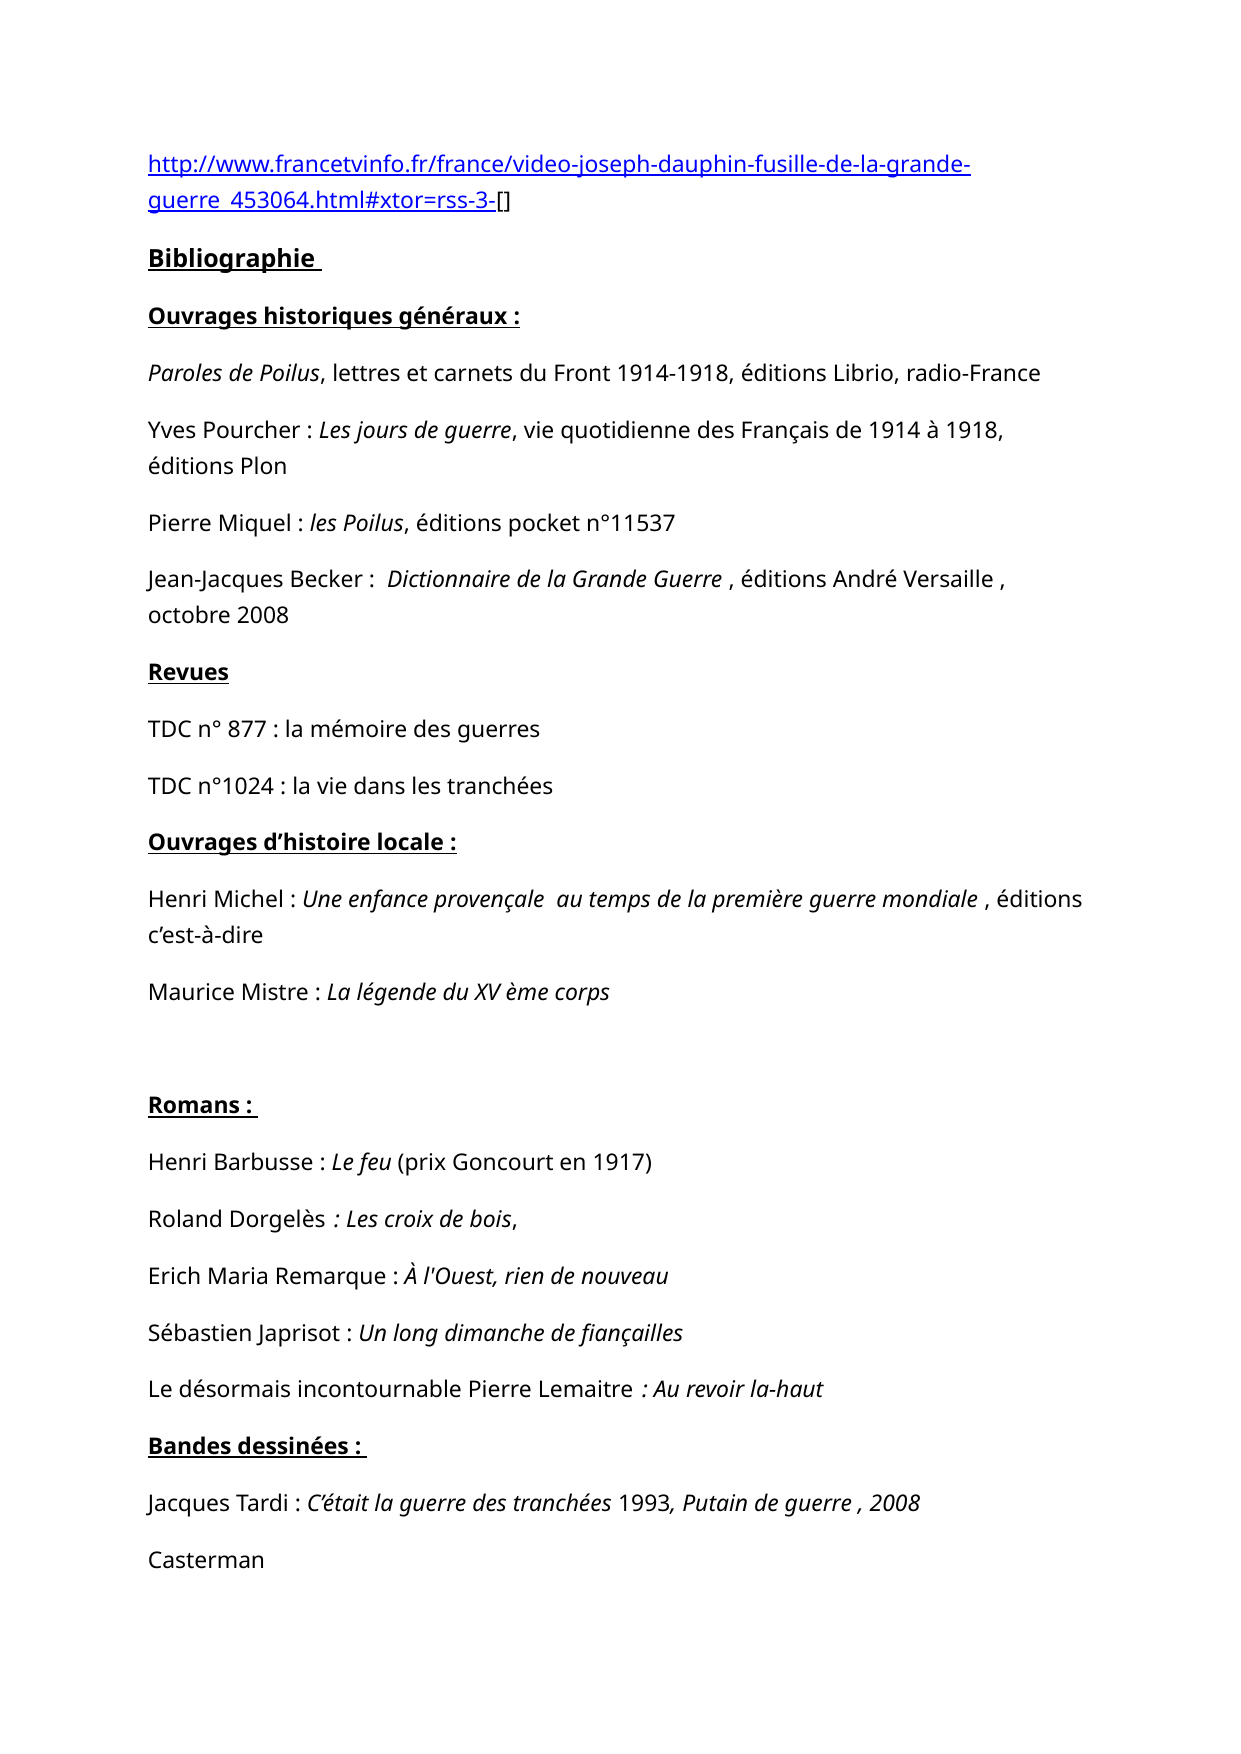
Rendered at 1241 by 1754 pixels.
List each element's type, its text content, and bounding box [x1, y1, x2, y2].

text http://www.francetvinfo.fr/france/video-joseph-dauphin-fusille-de-la-grande-guerre_453064.html#xtor=rss-3-[] [148, 148, 1093, 215]
text Romans : [148, 1089, 1093, 1121]
text Le désormais incontournable Pierre Lemaitre : Au revoir la-haut [148, 1373, 1093, 1404]
text TDC n° 877 : la mémoire des guerres [148, 713, 1093, 744]
text Jean-Jacques Becker : Dictionnaire de la Grande Guerre , éditions André Versaille , octobre 2008 [148, 563, 1093, 631]
text Revues [148, 656, 1093, 687]
text Maurice Mistre : La légende du XV ème corps [148, 976, 1093, 1007]
text Ouvrages historiques généraux : [148, 300, 1093, 332]
text Jacques Tardi : C’était la guerre des tranchées 1993, Putain de guerre , 2008 [148, 1487, 1093, 1518]
text Henri Barbusse : Le feu (prix Goncourt en 1917) [148, 1146, 1093, 1177]
text Yves Pourcher : Les jours de guerre, vie quotidienne des Français de 1914 à 1918, éditions Plon [148, 414, 1093, 481]
text Bibliographie [148, 240, 1093, 274]
text Bandes dessinées : [148, 1430, 1093, 1461]
text Ouvrages d’histoire locale : [148, 826, 1093, 858]
text Sébastien Japrisot : Un long dimanche de fiançailles [148, 1316, 1093, 1348]
text Paroles de Poilus, lettres et carnets du Front 1914-1918, éditions Librio, radio-France [148, 357, 1093, 388]
text Erich Maria Remarque : À l'Ouest, rien de nouveau [148, 1260, 1093, 1291]
text Casterman [148, 1543, 1093, 1575]
text TDC n°1024 : la vie dans les tranchées [148, 769, 1093, 801]
text Roland Dorgelès : Les croix de bois, [148, 1203, 1093, 1234]
text Henri Michel : Une enfance provençale au temps de la première guerre mondiale , éditions c’est-à-dire [148, 883, 1093, 950]
text Pierre Miquel : les Poilus, éditions pocket n°11537 [148, 507, 1093, 538]
